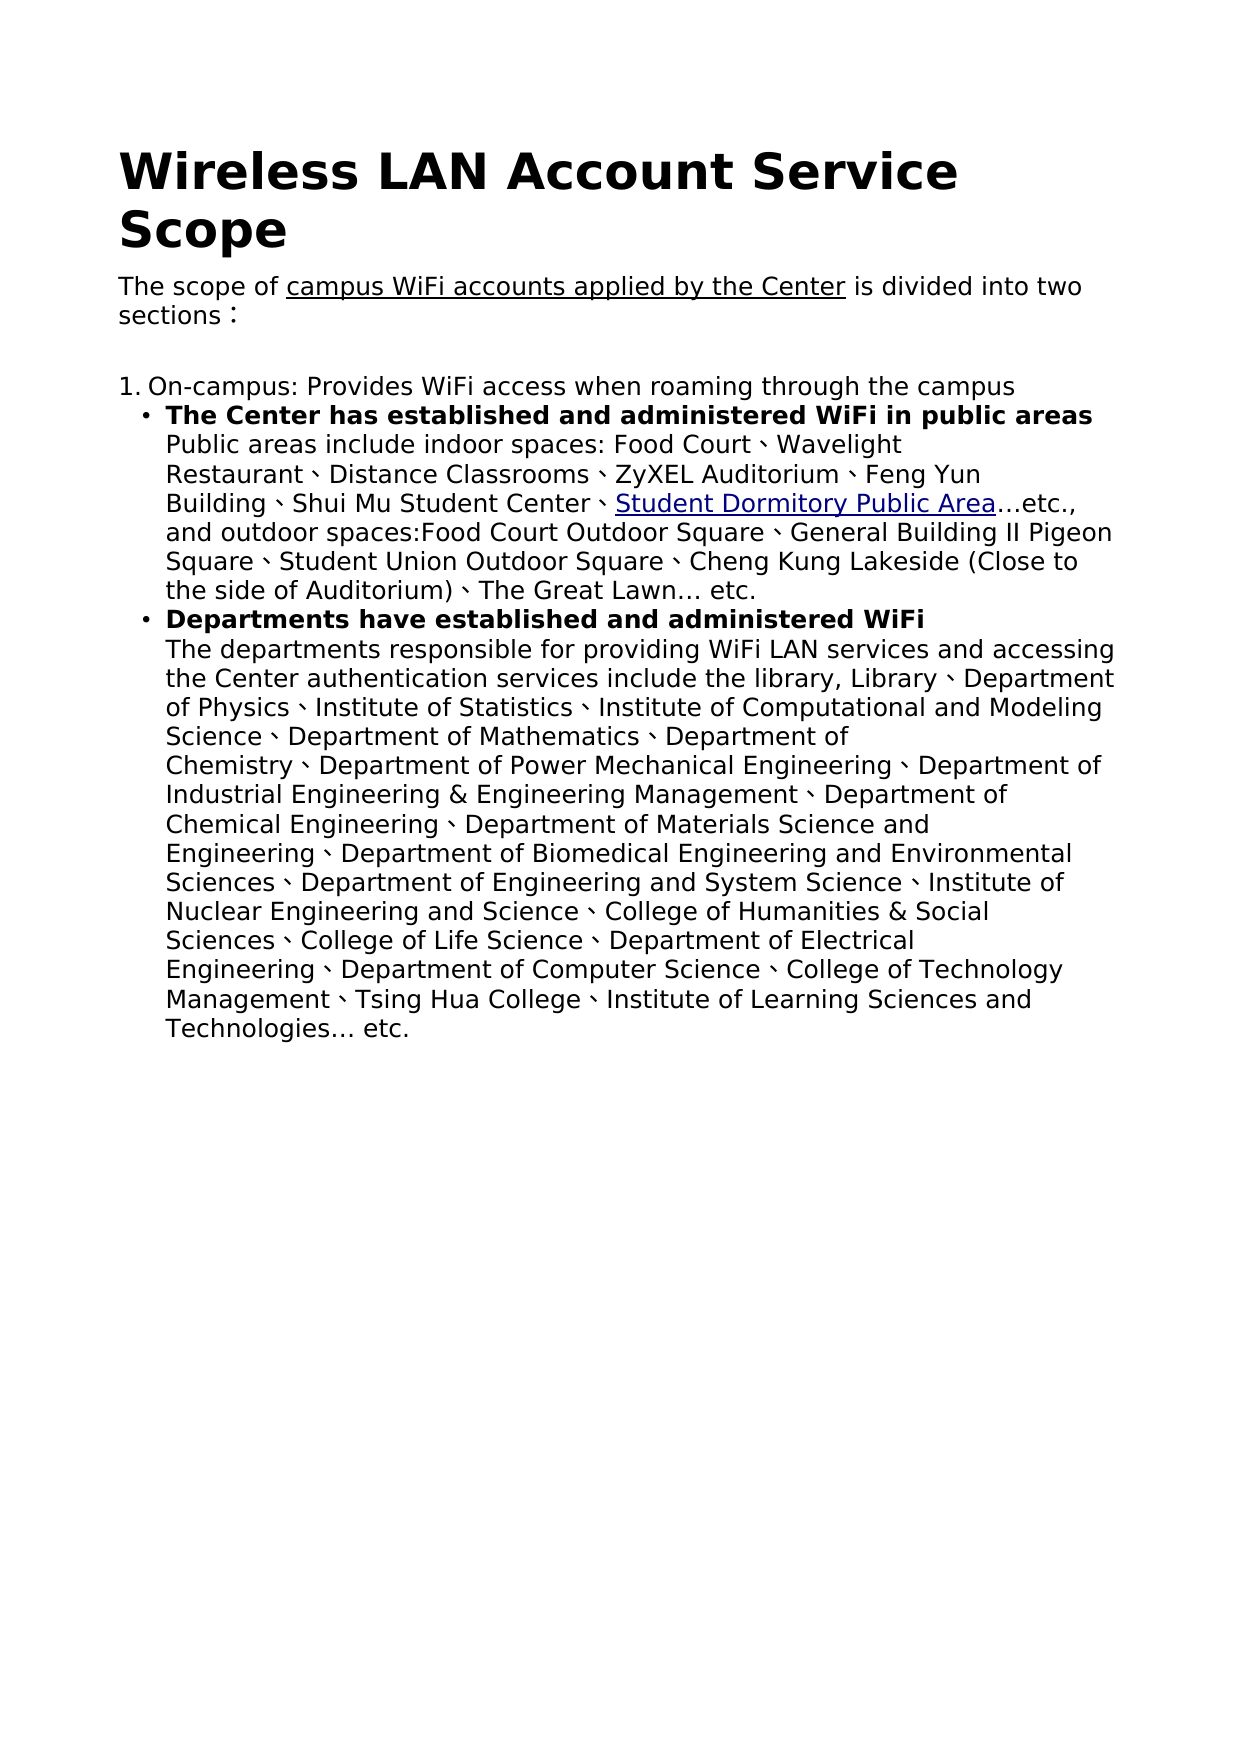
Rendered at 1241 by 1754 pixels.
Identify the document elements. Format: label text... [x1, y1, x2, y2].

list On-campus: Provides WiFi access when roaming through the campus [118, 372, 1122, 402]
list The Center has established and administered WiFi in public areas Public areas include indoor spaces: Food Court、Wavelight Restaurant、Distance Classrooms、ZyXEL Auditorium、Feng Yun Building、Shui Mu Student Center、Student Dormitory Public Area…etc., and outdoor spaces:Food Court Outdoor Square、General Building II Pigeon Square、Student Union Outdoor Square、Cheng Kung Lakeside (Close to the side of Auditorium)、The Great Lawn… etc. [142, 402, 1122, 606]
list Departments have established and administered WiFi The departments responsible for providing WiFi LAN services and accessing the Center authentication services include the library, Library、Department of Physics、Institute of Statistics、Institute of Computational and Modeling Science、Department of Mathematics、Department of Chemistry、Department of Power Mechanical Engineering、Department of Industrial Engineering & Engineering Management、Department of Chemical Engineering、Department of Materials Science and Engineering、Department of Biomedical Engineering and Environmental Sciences、Department of Engineering and System Science、Institute of Nuclear Engineering and Science、College of Humanities & Social Sciences、College of Life Science、Department of Electrical Engineering、Department of Computer Science、College of Technology Management、Tsing Hua College、Institute of Learning Sciences and Technologies… etc. [142, 606, 1122, 1043]
subtitle Wireless LAN Account Service Scope [118, 143, 1122, 259]
text The scope of campus WiFi accounts applied by the Center is divided into two sections： [118, 272, 1122, 330]
